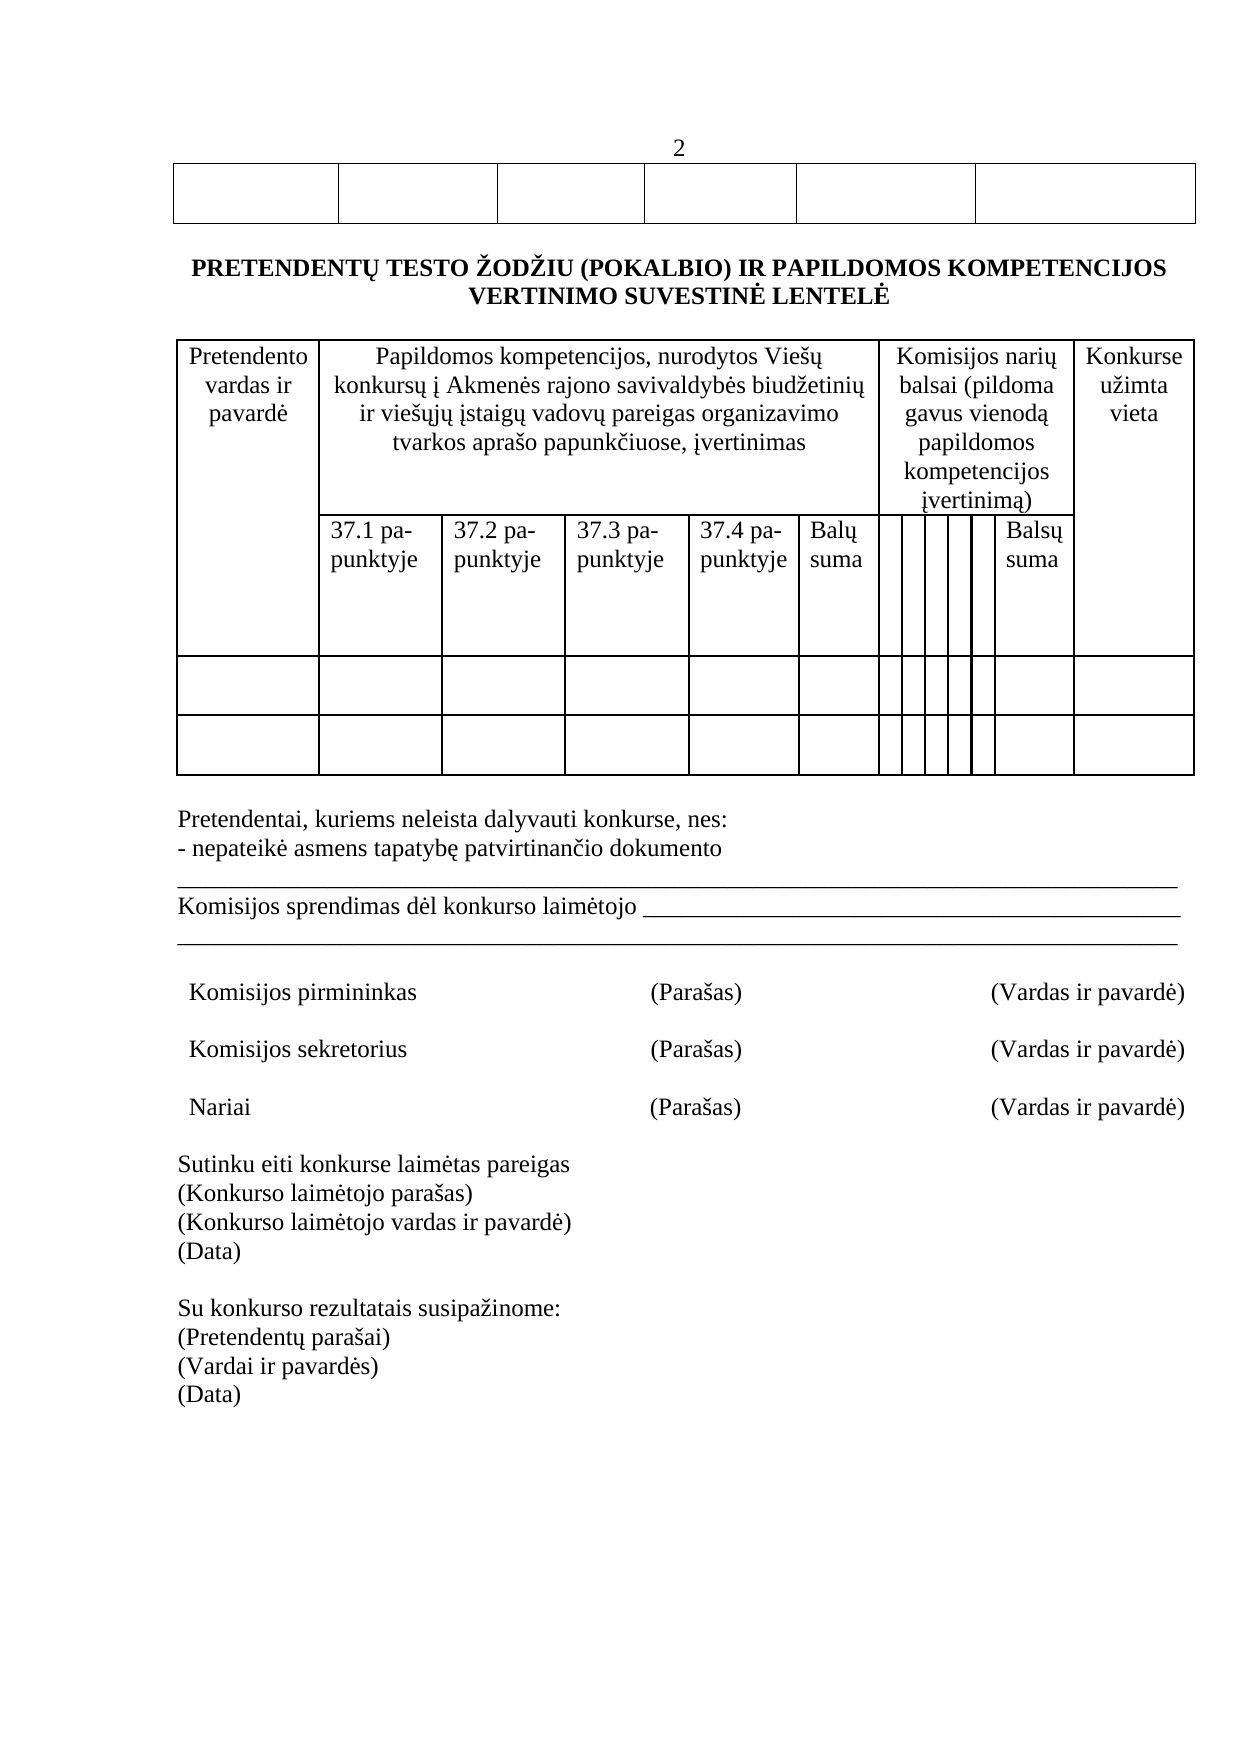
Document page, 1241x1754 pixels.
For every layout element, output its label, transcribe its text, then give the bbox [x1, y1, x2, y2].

table_header Konkurse užimta vieta [1075, 341, 1193, 654]
table_header Komisijos pirmininkas [177, 977, 609, 1006]
table_cell [443, 657, 564, 714]
table_cell [320, 716, 441, 774]
table_header Pretendento vardas ir pavardė [178, 341, 318, 654]
text (Pretendentų parašai) [177, 1322, 1181, 1351]
table_header (Parašas) [609, 977, 784, 1006]
table_cell [976, 164, 1195, 223]
table_cell [973, 657, 994, 714]
table_cell [1075, 657, 1193, 714]
table_cell [800, 716, 878, 774]
table_header Komisijos narių balsai (pildoma gavus vienodą papildomos kompetencijos įvertinimą) [880, 341, 1073, 513]
table_cell [498, 164, 644, 223]
table_cell [690, 716, 798, 774]
text (Konkurso laimėtojo parašas) [177, 1178, 1181, 1207]
text PRETENDENTŲ TESTO ŽODŽIU (POKALBIO) IR PAPILDOMOS KOMPETENCIJOS VERTINIMO SUVESTINĖ LENTELĖ [177, 253, 1181, 310]
table_cell [880, 516, 901, 654]
table_cell [926, 716, 947, 774]
text Pretendentai, kuriems neleista dalyvauti konkurse, nes: [177, 804, 1181, 833]
text (Data) [177, 1236, 1181, 1264]
table_cell 37.4 pa-punktyje [690, 516, 798, 654]
table_cell [178, 716, 318, 774]
table_cell [926, 516, 947, 654]
text (Vardai ir pavardės) [177, 1351, 1181, 1379]
table_cell [973, 516, 994, 654]
text Su konkurso rezultatais susipažinome: [177, 1293, 1181, 1322]
table_cell 37.2 pa-punktyje [443, 516, 564, 654]
table_cell [1075, 716, 1193, 774]
table_cell [178, 657, 318, 714]
table_cell [339, 164, 497, 223]
table_cell [996, 716, 1073, 774]
table_cell [566, 657, 688, 714]
table_header (Parašas) [609, 1035, 783, 1063]
table_cell [949, 516, 970, 654]
text Sutinku eiti konkurse laimėtas pareigas [177, 1149, 1181, 1178]
text ________________________________________________________________________________ [177, 919, 1181, 948]
table_header (Vardas ir pavardė) [784, 1035, 1196, 1063]
table_cell [174, 164, 338, 223]
table_cell Balų suma [800, 516, 878, 654]
table_cell [690, 657, 798, 714]
table_cell [320, 657, 441, 714]
table_cell [566, 716, 688, 774]
text ________________________________________________________________________________ [177, 862, 1181, 891]
table_cell Balsų suma [996, 516, 1073, 654]
table_cell [903, 716, 924, 774]
table_cell 37.1 pa-punktyje [320, 516, 441, 654]
table_header Papildomos kompetencijos, nurodytos Viešų konkursų į Akmenės rajono savivaldybės biudžetinių ir viešųjų įstaigų vadovų pareigas organizavimo tvarkos aprašo papunkčiuose, įvertinimas [320, 341, 878, 513]
table_header Nariai [177, 1092, 608, 1121]
table_cell [880, 716, 901, 774]
table_cell [800, 657, 878, 714]
table_header (Vardas ir pavardė) [784, 977, 1196, 1006]
table_header Komisijos sekretorius [177, 1035, 609, 1063]
table_cell [797, 164, 975, 223]
table_cell [645, 164, 796, 223]
table_cell [903, 516, 924, 654]
table_cell [996, 657, 1073, 714]
table_cell [903, 657, 924, 714]
table_header (Parašas) [608, 1092, 783, 1121]
text Komisijos sprendimas dėl konkurso laimėtojo ___________________________________________ [177, 891, 1181, 919]
table_cell [949, 657, 970, 714]
table_cell 37.3 pa-punktyje [566, 516, 688, 654]
text - nepateikė asmens tapatybę patvirtinančio dokumento [177, 833, 1181, 862]
table_cell [973, 716, 994, 774]
table_header (Vardas ir pavardė) [783, 1092, 1196, 1121]
table_cell [443, 716, 564, 774]
text (Konkurso laimėtojo vardas ir pavardė) [177, 1207, 1181, 1236]
text (Data) [177, 1379, 1181, 1408]
table_cell [926, 657, 947, 714]
table_cell [949, 716, 970, 774]
table_cell [880, 657, 901, 714]
